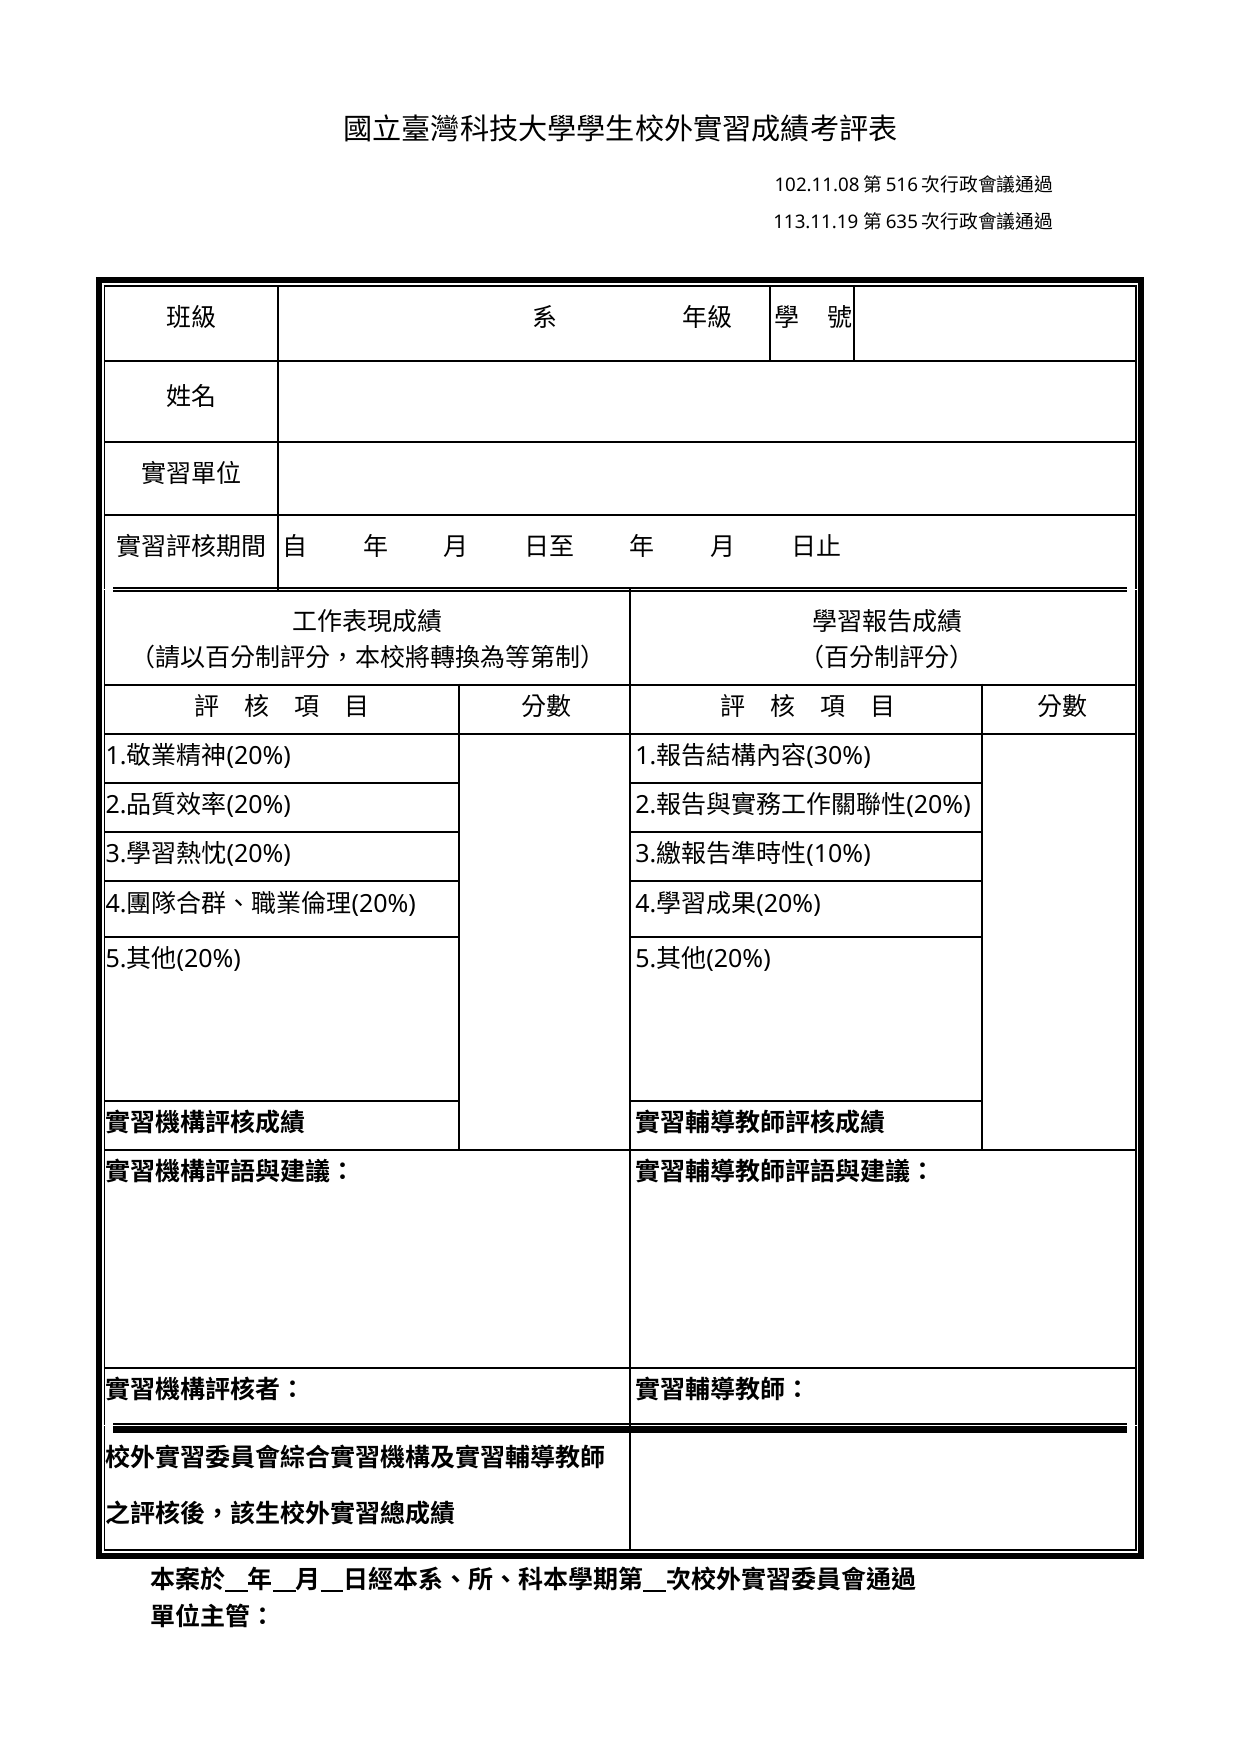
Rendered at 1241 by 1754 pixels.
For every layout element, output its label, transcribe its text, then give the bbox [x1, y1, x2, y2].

table_cell [983, 880, 1135, 936]
text 國立臺灣科技大學學生校外實習成績考評表 [187, 89, 1053, 164]
table_cell 評 核 項 目 [631, 686, 981, 733]
table_cell 實習機構評語與建議： [105, 1151, 629, 1367]
table_cell 分數 [460, 686, 629, 733]
table_cell [460, 782, 629, 831]
table_cell 姓名 [105, 362, 277, 441]
table_cell 實習機構評核者： [105, 1369, 629, 1423]
table_cell [983, 735, 1135, 782]
table_header [855, 287, 1135, 360]
table_cell 5.其他(20%) [105, 938, 458, 1100]
table_cell [983, 782, 1135, 831]
text 102.11.08第516次行政會議通過 [187, 164, 1053, 202]
table_cell 實習輔導教師評語與建議： [631, 1151, 1135, 1367]
table_cell 實習機構評核成績 [105, 1102, 458, 1149]
table_cell [983, 936, 1135, 1100]
table_cell 2.報告與實務工作關聯性(20%) [631, 784, 981, 831]
table_cell [983, 1100, 1135, 1149]
table_cell 評 核 項 目 [105, 686, 458, 733]
table_cell 實習單位 [105, 443, 277, 514]
table_cell [631, 1423, 1138, 1549]
table_header 班級 [105, 287, 277, 360]
table_cell 實習評核期間 [105, 516, 277, 587]
table_cell [460, 936, 629, 1100]
table_cell [460, 880, 629, 936]
table_cell 校外實習委員會綜合實習機構及實習輔導教師之評核後，該生校外實習總成績 [102, 1423, 629, 1549]
table_cell 實習輔導教師評核成績 [631, 1102, 981, 1149]
table_cell 自 年 月 日至 年 月 日止 [279, 516, 1135, 587]
table_cell 工作表現成績 （請以百分制評分，本校將轉換為等第制） [102, 587, 629, 683]
table_cell 1.敬業精神(20%) [105, 735, 458, 782]
table_cell [460, 831, 629, 880]
text 單位主管： [150, 1596, 1053, 1634]
table_cell [279, 362, 1135, 441]
table_cell 4.團隊合群、職業倫理(20%) [105, 882, 458, 936]
table_cell 3.學習熱忱(20%) [105, 833, 458, 880]
table_cell 5.其他(20%) [631, 938, 981, 1100]
text 113.11.19 第635次行政會議通過 [187, 202, 1053, 239]
table_cell [279, 443, 1135, 514]
table_cell 實習輔導教師： [631, 1369, 1135, 1423]
table_cell [460, 1100, 629, 1149]
table_cell 4.學習成果(20%) [631, 882, 981, 936]
text 本案於 年 月 日經本系、所、科本學期第 次校外實習委員會通過 [150, 1559, 1053, 1596]
table_header 系 年級 [279, 287, 769, 360]
table_header 學號 [771, 287, 853, 360]
table_cell 3.繳報告準時性(10%) [631, 833, 981, 880]
table_cell 學習報告成績 （百分制評分） [631, 587, 1138, 683]
table_cell 分數 [983, 686, 1135, 733]
table_cell 1.報告結構內容(30%) [631, 735, 981, 782]
table_cell [460, 735, 629, 782]
table_cell [983, 831, 1135, 880]
table_cell 2.品質效率(20%) [105, 784, 458, 831]
